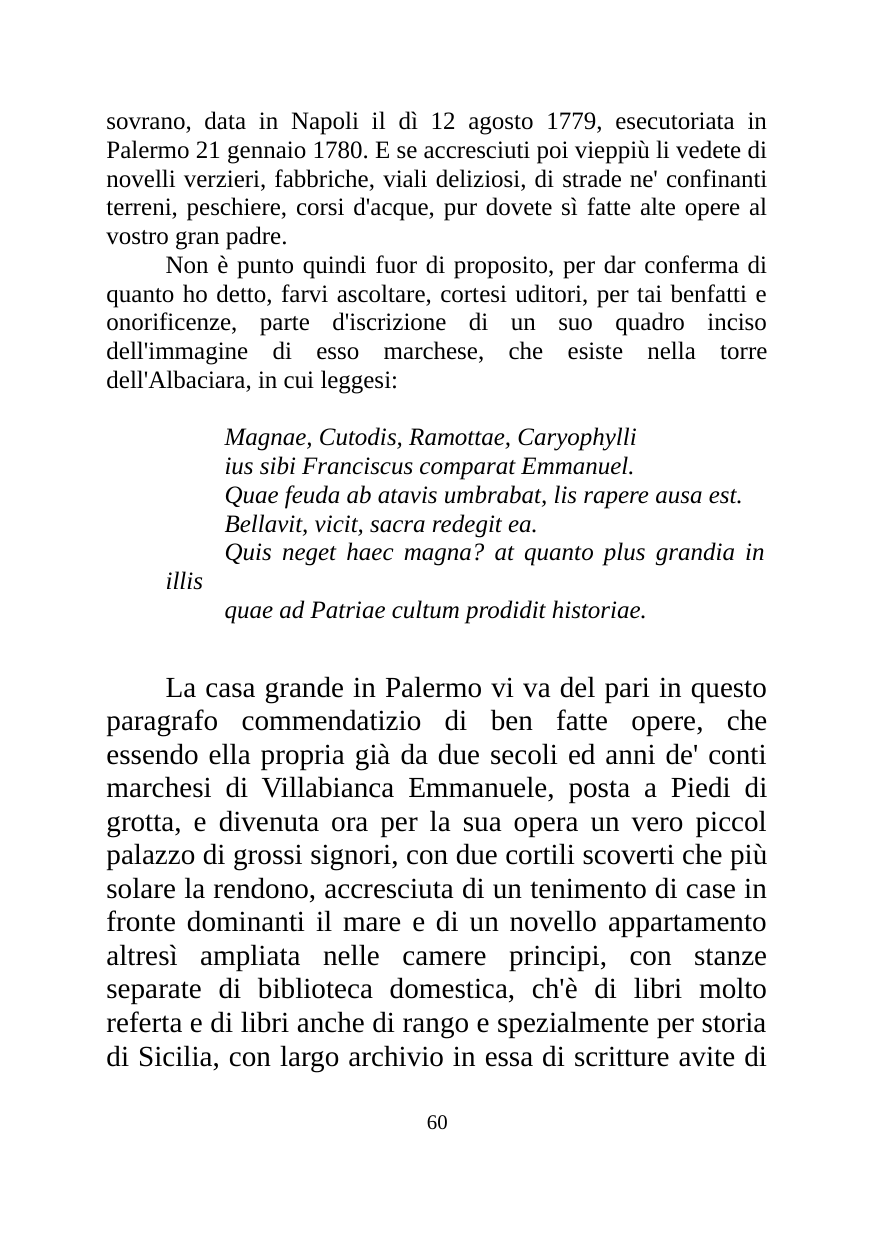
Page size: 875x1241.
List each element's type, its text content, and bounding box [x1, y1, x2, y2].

text Non è punto quindi fuor di proposito, per dar conferma di quanto ho detto, farvi ascoltare, cortesi uditori, per tai benfatti e onorificenze, parte d'iscrizione di un suo quadro inciso dell'immagine di esso marchese, che esiste nella torre dell'Albaciara, in cui leggesi: [106, 250, 768, 394]
text sovrano, data in Napoli il dì 12 agosto 1779, esecutoriata in Palermo 21 gennaio 1780. E se accresciuti poi vieppiù li vedete di novelli verzieri, fabbriche, viali deliziosi, di strade ne' confinanti terreni, peschiere, corsi d'acque, pur dovete sì fatte alte opere al vostro gran padre. [106, 106, 768, 250]
text La casa grande in Palermo vi va del pari in questo paragrafo commendatizio di ben fatte opere, che essendo ella propria già da due secoli ed anni de' conti marchesi di Villabianca Emmanuele, posta a Piedi di grotta, e divenuta ora per la sua opera un vero piccol palazzo di grossi signori, con due cortili scoverti che più solare la rendono, accresciuta di un tenimento di case in fronte dominanti il mare e di un novello appartamento altresì ampliata nelle camere principi, con stanze separate di biblioteca domestica, ch'è di libri molto referta e di libri anche di rango e spezialmente per storia di Sicilia, con largo archivio in essa di scritture avite di [106, 670, 768, 1072]
text quae ad Patriae cultum prodidit historiae. [165, 595, 768, 624]
text Bellavit, vicit, sacra redegit ea. [165, 509, 768, 537]
text Quis neget haec magna? at quanto plus grandia in illis [165, 537, 768, 595]
text Magnae, Cutodis, Ramottae, Caryophylli [165, 422, 768, 451]
text Quae feuda ab atavis umbrabat, lis rapere ausa est. [165, 480, 768, 509]
text ius sibi Franciscus comparat Emmanuel. [165, 451, 768, 480]
